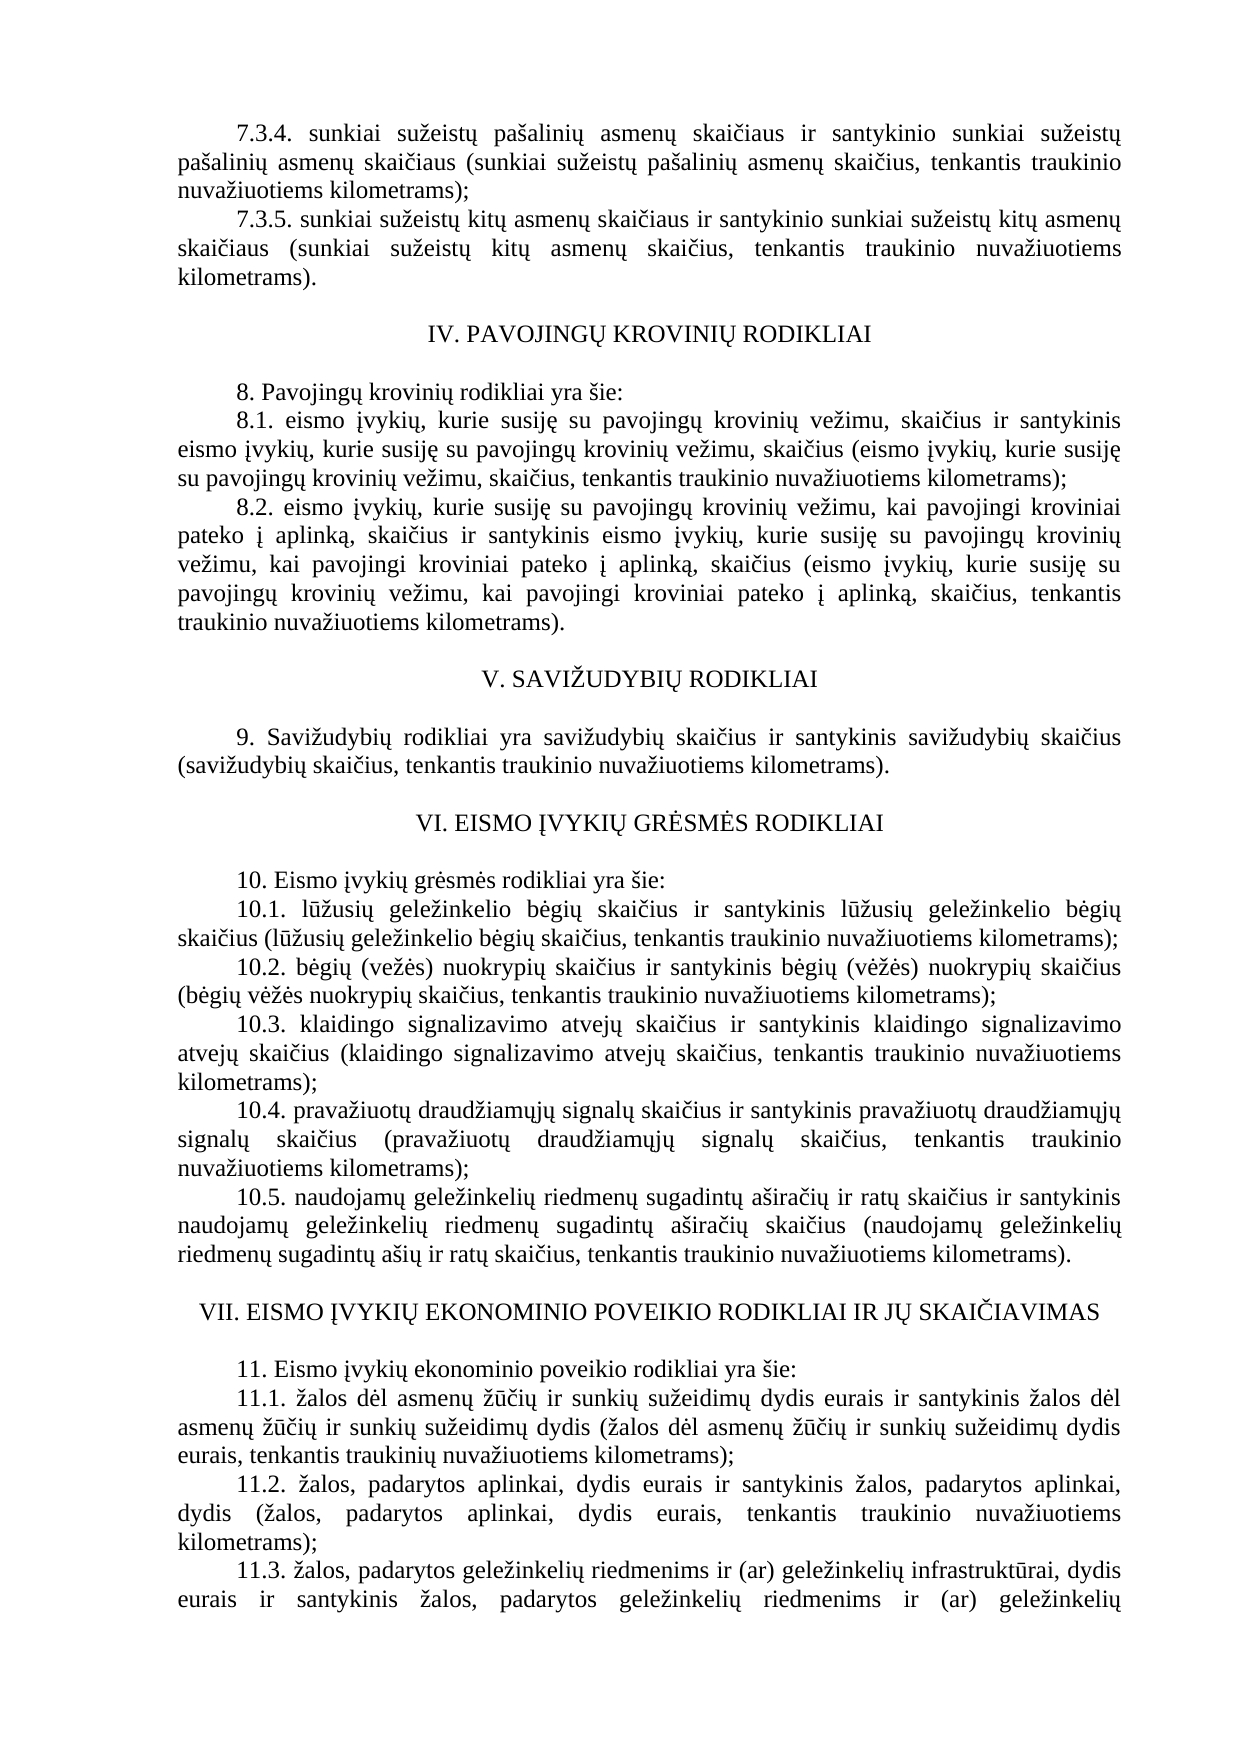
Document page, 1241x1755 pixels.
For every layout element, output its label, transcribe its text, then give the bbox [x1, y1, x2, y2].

text 11.3. žalos, padarytos geležinkelių riedmenims ir (ar) geležinkelių infrastruktūrai, dydis eurais ir santykinis žalos, padarytos geležinkelių riedmenims ir (ar) geležinkelių [177, 1556, 1122, 1613]
text 10. Eismo įvykių grėsmės rodikliai yra šie: [177, 866, 1122, 894]
text 9. Savižudybių rodikliai yra savižudybių skaičius ir santykinis savižudybių skaičius (savižudybių skaičius, tenkantis traukinio nuvažiuotiems kilometrams). [177, 722, 1122, 779]
text V. SAVIŽUDYBIŲ RODIKLIAI [177, 664, 1122, 693]
text 10.4. pravažiuotų draudžiamųjų signalų skaičius ir santykinis pravažiuotų draudžiamųjų signalų skaičius (pravažiuotų draudžiamųjų signalų skaičius, tenkantis traukinio nuvažiuotiems kilometrams); [177, 1096, 1122, 1182]
text 11.1. žalos dėl asmenų žūčių ir sunkių sužeidimų dydis eurais ir santykinis žalos dėl asmenų žūčių ir sunkių sužeidimų dydis (žalos dėl asmenų žūčių ir sunkių sužeidimų dydis eurais, tenkantis traukinių nuvažiuotiems kilometrams); [177, 1383, 1122, 1469]
text 10.3. klaidingo signalizavimo atvejų skaičius ir santykinis klaidingo signalizavimo atvejų skaičius (klaidingo signalizavimo atvejų skaičius, tenkantis traukinio nuvažiuotiems kilometrams); [177, 1009, 1122, 1096]
text 10.2. bėgių (vežės) nuokrypių skaičius ir santykinis bėgių (vėžės) nuokrypių skaičius (bėgių vėžės nuokrypių skaičius, tenkantis traukinio nuvažiuotiems kilometrams); [177, 952, 1122, 1009]
text 8.2. eismo įvykių, kurie susiję su pavojingų krovinių vežimu, kai pavojingi kroviniai pateko į aplinką, skaičius ir santykinis eismo įvykių, kurie susiję su pavojingų krovinių vežimu, kai pavojingi kroviniai pateko į aplinką, skaičius (eismo įvykių, kurie susiję su pavojingų krovinių vežimu, kai pavojingi kroviniai pateko į aplinką, skaičius, tenkantis traukinio nuvažiuotiems kilometrams). [177, 492, 1122, 636]
text 10.5. naudojamų geležinkelių riedmenų sugadintų aširačių ir ratų skaičius ir santykinis naudojamų geležinkelių riedmenų sugadintų aširačių skaičius (naudojamų geležinkelių riedmenų sugadintų ašių ir ratų skaičius, tenkantis traukinio nuvažiuotiems kilometrams). [177, 1182, 1122, 1268]
text 8.1. eismo įvykių, kurie susiję su pavojingų krovinių vežimu, skaičius ir santykinis eismo įvykių, kurie susiję su pavojingų krovinių vežimu, skaičius (eismo įvykių, kurie susiję su pavojingų krovinių vežimu, skaičius, tenkantis traukinio nuvažiuotiems kilometrams); [177, 406, 1122, 492]
text 7.3.4. sunkiai sužeistų pašalinių asmenų skaičiaus ir santykinio sunkiai sužeistų pašalinių asmenų skaičiaus (sunkiai sužeistų pašalinių asmenų skaičius, tenkantis traukinio nuvažiuotiems kilometrams); [177, 118, 1122, 204]
text 8. Pavojingų krovinių rodikliai yra šie: [177, 377, 1122, 406]
text VII. EISMO ĮVYKIŲ EKONOMINIO POVEIKIO RODIKLIAI IR JŲ SKAIČIAVIMAS [177, 1297, 1122, 1326]
text 10.1. lūžusių geležinkelio bėgių skaičius ir santykinis lūžusių geležinkelio bėgių skaičius (lūžusių geležinkelio bėgių skaičius, tenkantis traukinio nuvažiuotiems kilometrams); [177, 894, 1122, 952]
text VI. EISMO ĮVYKIŲ GRĖSMĖS RODIKLIAI [177, 808, 1122, 837]
text 7.3.5. sunkiai sužeistų kitų asmenų skaičiaus ir santykinio sunkiai sužeistų kitų asmenų skaičiaus (sunkiai sužeistų kitų asmenų skaičius, tenkantis traukinio nuvažiuotiems kilometrams). [177, 204, 1122, 291]
text 11. Eismo įvykių ekonominio poveikio rodikliai yra šie: [177, 1354, 1122, 1383]
text IV. PAVOJINGŲ KROVINIŲ RODIKLIAI [177, 319, 1122, 348]
text 11.2. žalos, padarytos aplinkai, dydis eurais ir santykinis žalos, padarytos aplinkai, dydis (žalos, padarytos aplinkai, dydis eurais, tenkantis traukinio nuvažiuotiems kilometrams); [177, 1469, 1122, 1556]
